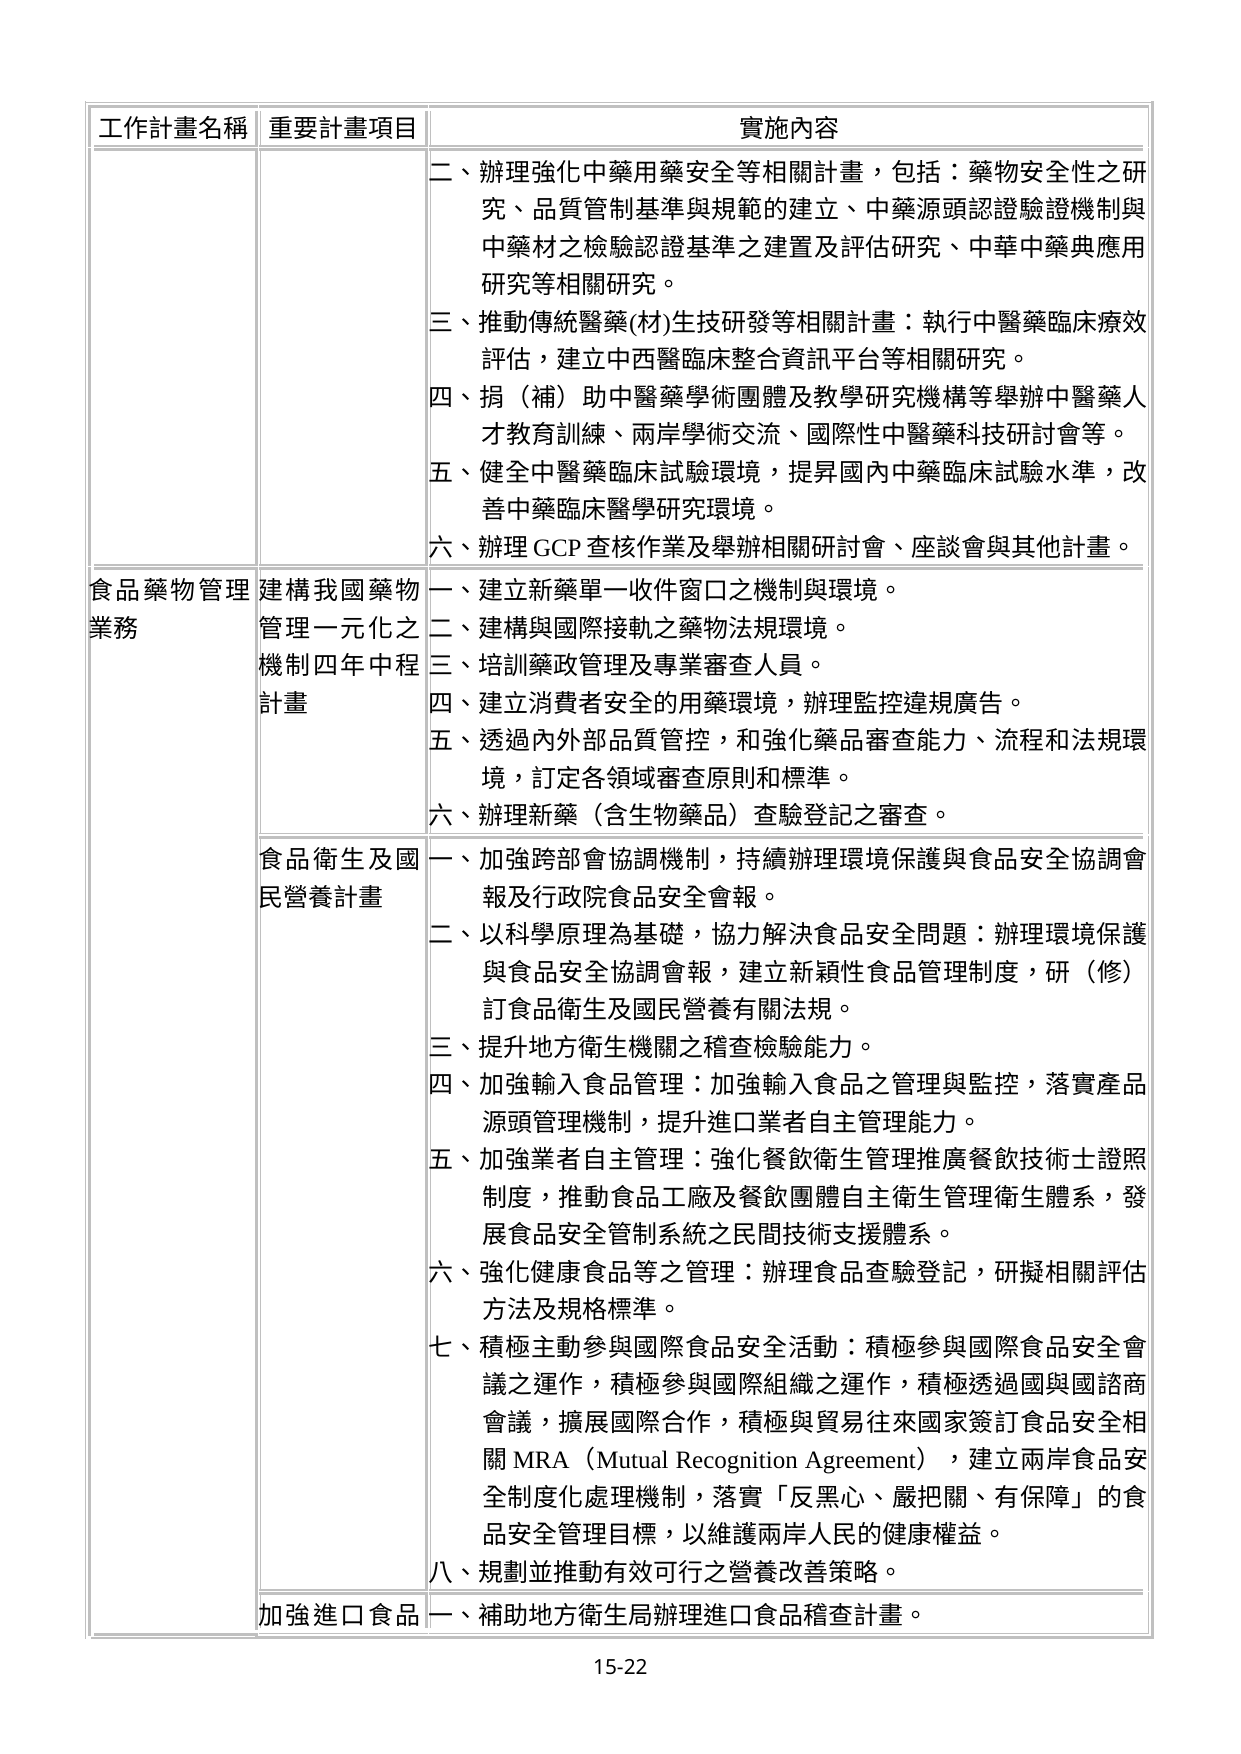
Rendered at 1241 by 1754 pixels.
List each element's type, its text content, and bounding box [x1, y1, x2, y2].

table_cell 建構我國藥物管理一元化之機制四年中程計畫 [261, 570, 425, 833]
table_header 實施內容 [428, 103, 1151, 145]
table_cell 一、補助地方衛生局辦理進口食品稽查計畫。 [428, 1589, 1151, 1633]
table_cell 一、加強跨部會協調機制，持續辦理環境保護與食品安全協調會報及行政院食品安全會報。 二、以科學原理為基礎，協力解決食品安全問題：辦理環境保護與食品安全協調會報，建立新穎性食品管理制度，研（修）訂食品衛生及國民營養有關法規。 三、提升地方衛生機關之稽查檢驗能力。 四、加強輸入食品管理：加強輸入食品之管理與監控，落實產品源頭管理機制，提升進口業者自主管理能力。 五、加強業者自主管理：強化餐飲衛生管理推廣餐飲技術士證照制度，推動食品工廠及餐飲團體自主衛生管理衛生體系，發展食品安全管制系統之民間技術支援體系。 六、強化健康食品等之管理：辦理食品查驗登記，研擬相關評估方法及規格標準。 七、積極主動參與國際食品安全活動：積極參與國際食品安全會議之運作，積極參與國際組織之運作，積極透過國與國諮商會議，擴展國際合作，積極與貿易往來國家簽訂食品安全相關MRA（Mutual Recognition Agreement），建立兩岸食品安全制度化處理機制，落實「反黑心、嚴把關、有保障」的食品安全管理目標，以維護兩岸人民的健康權益。 八、規劃並推動有效可行之營養改善策略。 [428, 833, 1151, 1589]
table_cell 二、辦理強化中藥用藥安全等相關計畫，包括：藥物安全性之研究、品質管制基準與規範的建立、中藥源頭認證驗證機制與中藥材之檢驗認證基準之建置及評估研究、中華中藥典應用研究等相關研究。 三、推動傳統醫藥(材)生技研發等相關計畫：執行中醫藥臨床療效評估，建立中西醫臨床整合資訊平台等相關研究。 四、捐（補）助中醫藥學術團體及教學研究機構等舉辦中醫藥人才教育訓練、兩岸學術交流、國際性中醫藥科技研討會等。 五、健全中醫藥臨床試驗環境，提昇國內中藥臨床試驗水準，改善中藥臨床醫學研究環境。 六、辦理GCP查核作業及舉辦相關研討會、座談會與其他計畫。 [428, 145, 1151, 564]
table_cell 一、建立新藥單一收件窗口之機制與環境。 二、建構與國際接軌之藥物法規環境。 三、培訓藥政管理及專業審查人員。 四、建立消費者安全的用藥環境，辦理監控違規廣告。 五、透過內外部品質管控，和強化藥品審查能力、流程和法規環境，訂定各領域審查原則和標準。 六、辦理新藥（含生物藥品）查驗登記之審查。 [428, 564, 1151, 833]
table_header 重要計畫項目 [258, 103, 428, 145]
table_cell [261, 151, 425, 564]
table_cell 食品衛生及國民營養計畫 [261, 839, 425, 1589]
table_cell 加強進口食品 [258, 1589, 428, 1633]
table_cell 食品藥物管理業務 [88, 564, 258, 1633]
table_header 工作計畫名稱 [91, 108, 258, 145]
